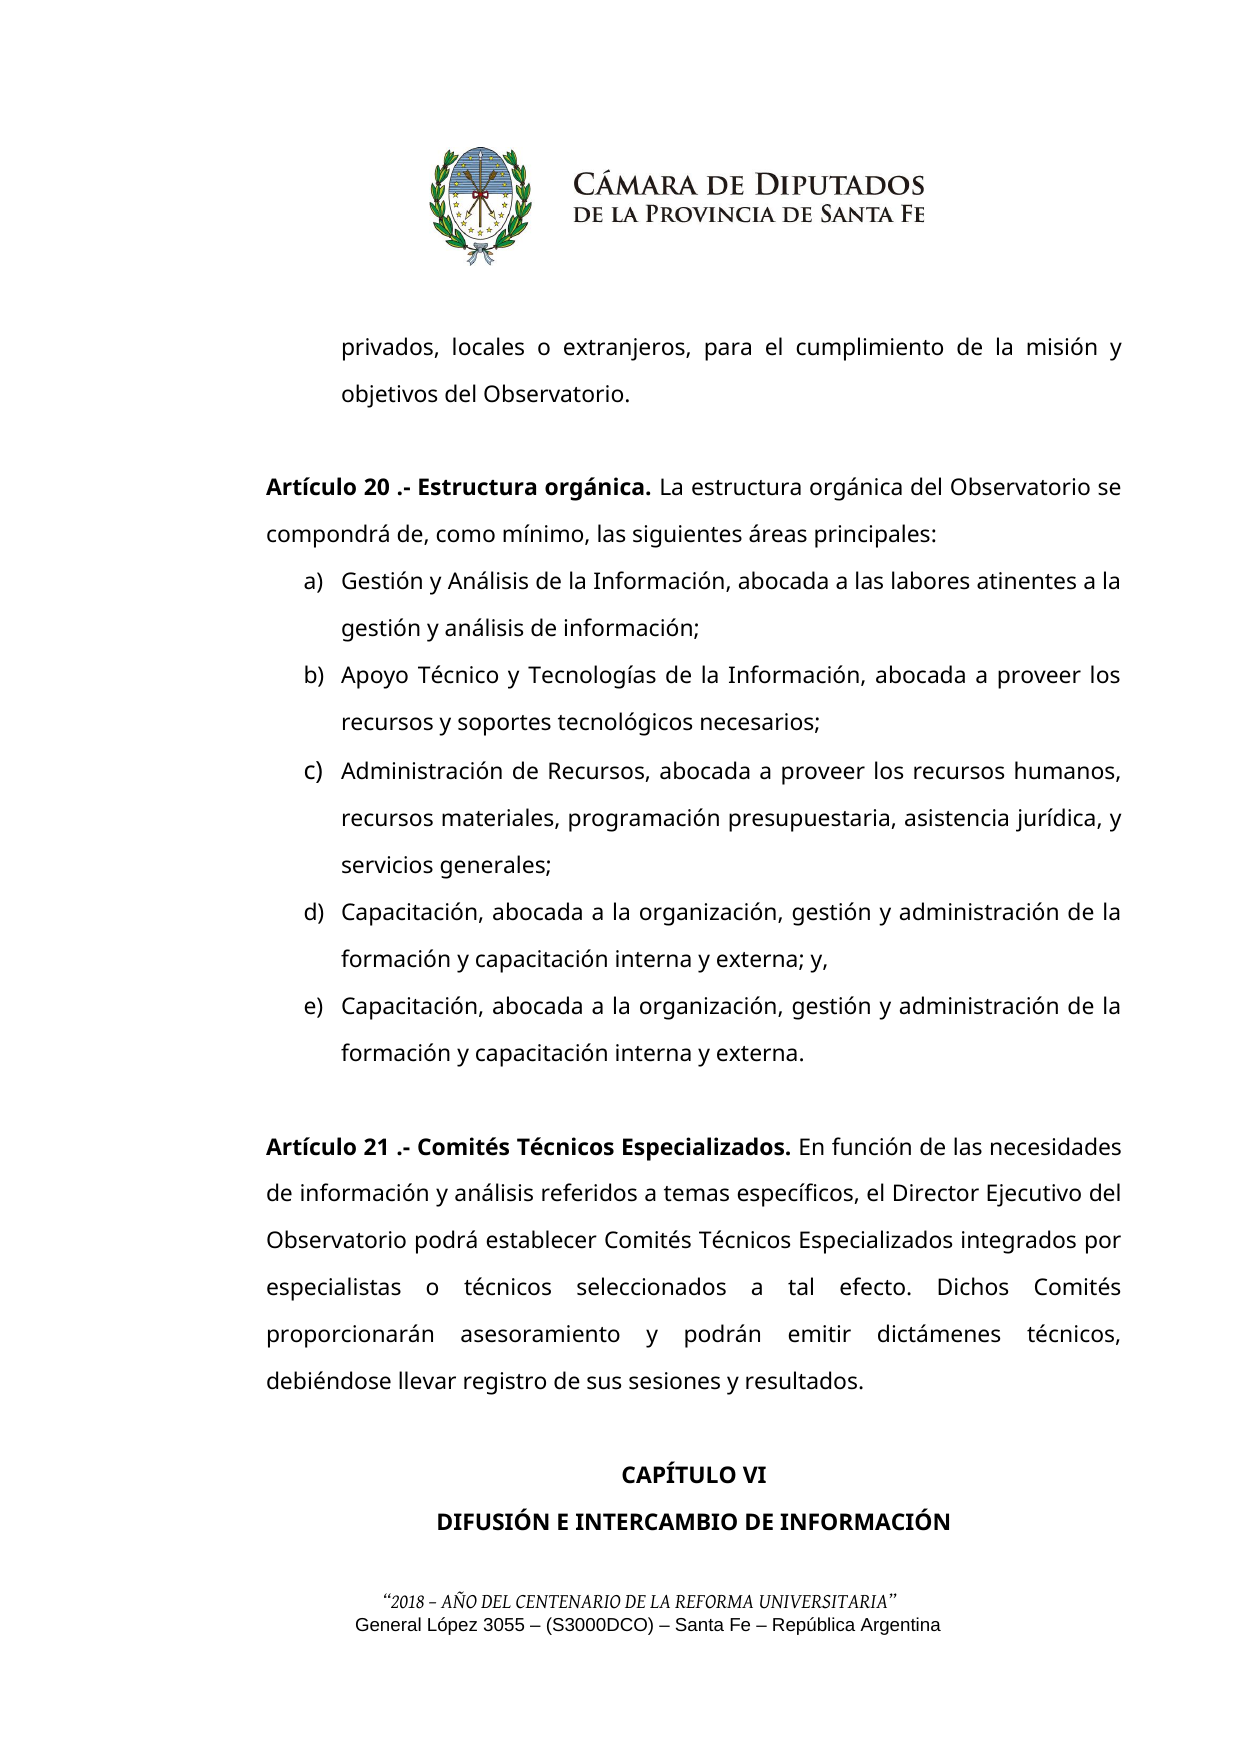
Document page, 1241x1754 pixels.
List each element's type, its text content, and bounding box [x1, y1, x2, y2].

list Administración de Recursos, abocada a proveer los recursos humanos, recursos materiales, programación presupuestaria, asistencia jurídica, y servicios generales; [303, 753, 1122, 880]
list Apoyo Técnico y Tecnologías de la Información, abocada a proveer los recursos y soportes tecnológicos necesarios; [303, 659, 1122, 737]
text DIFUSIÓN E INTERCAMBIO DE INFORMACIÓN [266, 1505, 1122, 1537]
list Capacitación, abocada a la organización, gestión y administración de la formación y capacitación interna y externa. [303, 990, 1122, 1068]
text Artículo 21 .- Comités Técnicos Especializados. En función de las necesidades de información y análisis referidos a temas específicos, el Director Ejecutivo del Observatorio podrá establecer Comités Técnicos Especializados integrados por especialistas o técnicos seleccionados a tal efecto. Dichos Comités proporcionarán asesoramiento y podrán emitir dictámenes técnicos, debiéndose llevar registro de sus sesiones y resultados. [266, 1130, 1122, 1396]
text Artículo 20 .- Estructura orgánica. La estructura orgánica del Observatorio se compondrá de, como mínimo, las siguientes áreas principales: [266, 471, 1122, 549]
picture [429, 147, 925, 270]
list Capacitación, abocada a la organización, gestión y administración de la formación y capacitación interna y externa; y, [303, 896, 1122, 974]
text CAPÍTULO VI [266, 1458, 1122, 1490]
list Gestión y Análisis de la Información, abocada a las labores atinentes a la gestión y análisis de información; [303, 565, 1122, 643]
list privados, locales o extranjeros, para el cumplimiento de la misión y objetivos del Observatorio. [303, 331, 1122, 409]
